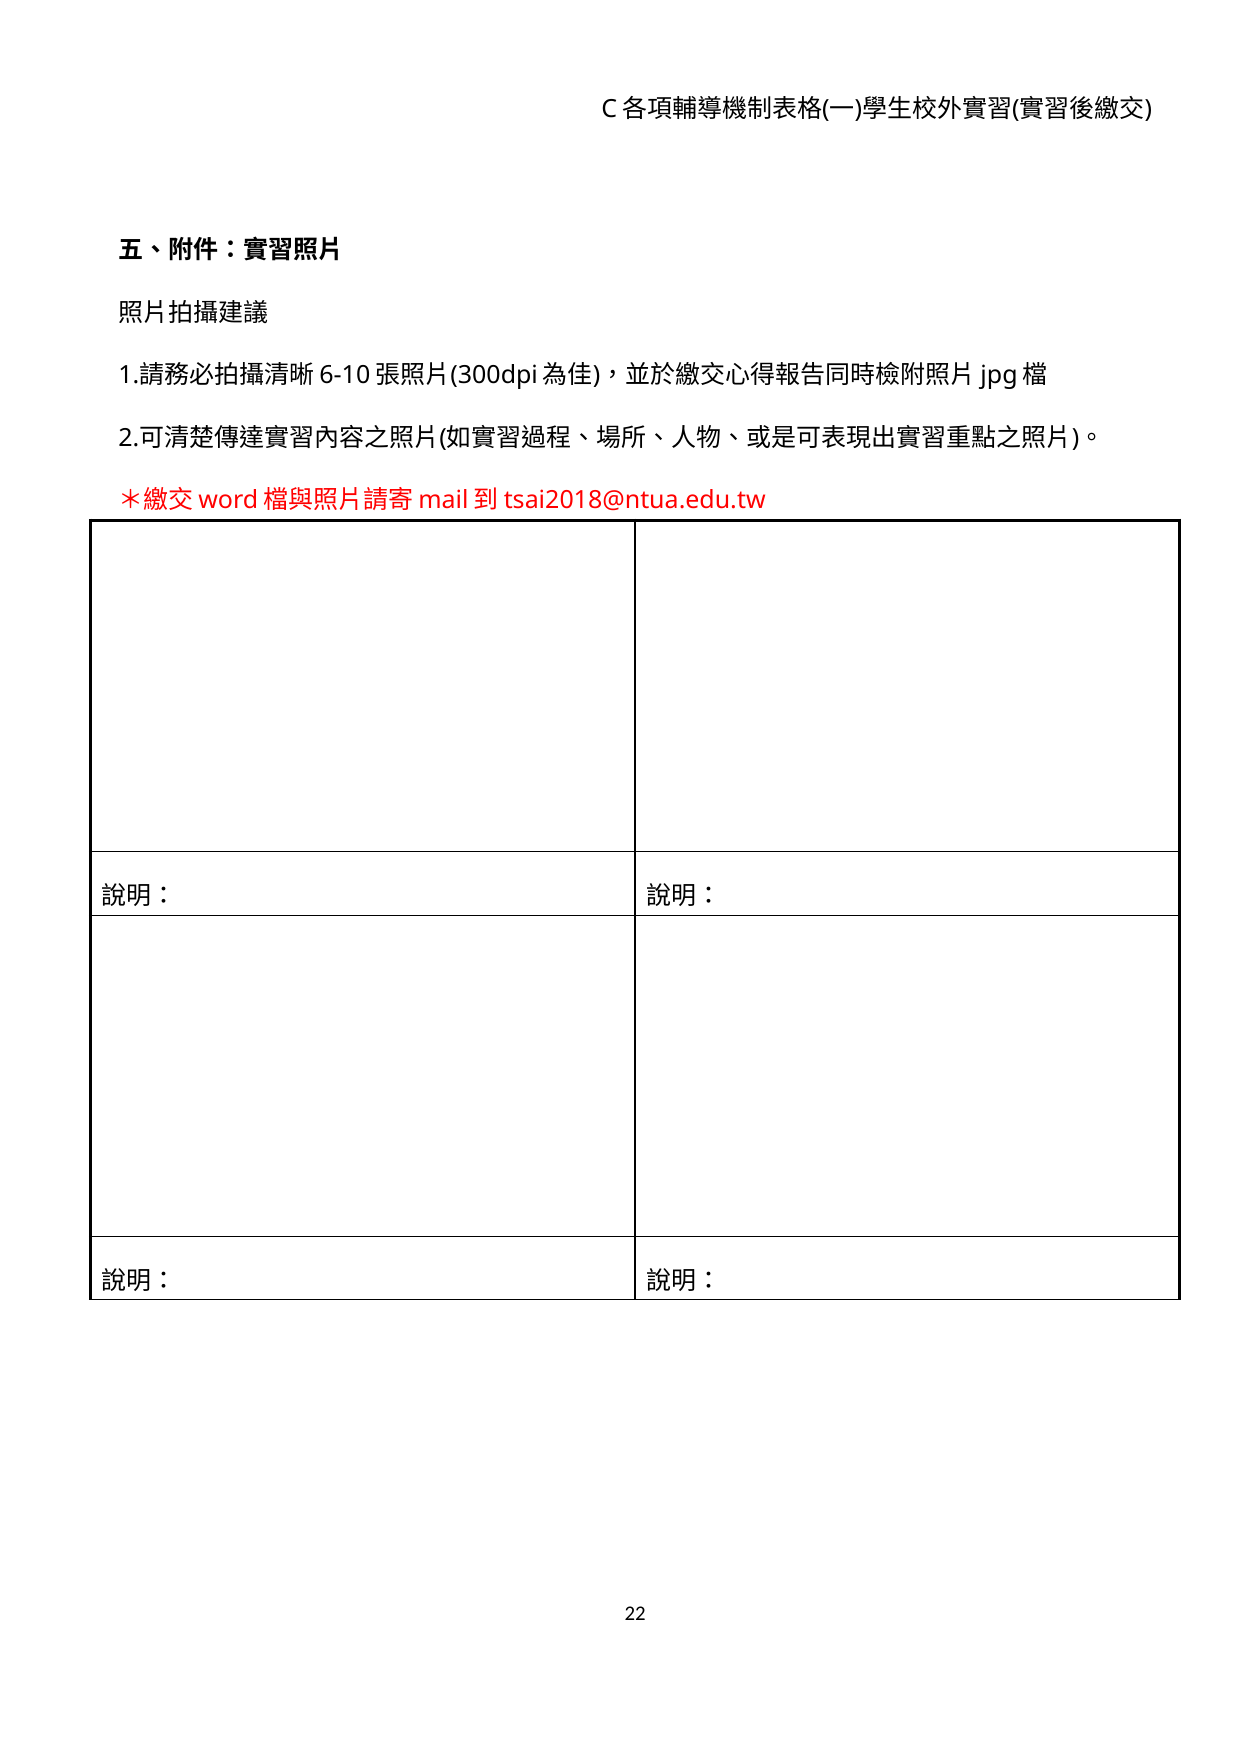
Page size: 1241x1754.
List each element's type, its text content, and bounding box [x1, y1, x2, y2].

table_header [636, 522, 1178, 851]
text ＊繳交word檔與照片請寄mail到tsai2018@ntua.edu.tw [118, 456, 1152, 518]
table_cell 說明： [636, 1237, 1178, 1299]
table_header [92, 522, 634, 851]
table_cell [636, 916, 1178, 1236]
table_cell 說明： [92, 852, 634, 914]
text 五、附件：實習照片 [118, 206, 1152, 268]
text 照片拍攝建議 [118, 268, 1152, 331]
text 1.請務必拍攝清晰6-10張照片(300dpi為佳)，並於繳交心得報告同時檢附照片jpg檔 [118, 331, 1152, 393]
table_cell [92, 916, 634, 1236]
table_cell 說明： [636, 852, 1178, 914]
table_cell 說明： [92, 1237, 634, 1299]
text 2.可清楚傳達實習內容之照片(如實習過程、場所、人物、或是可表現出實習重點之照片)。 [118, 393, 1152, 456]
